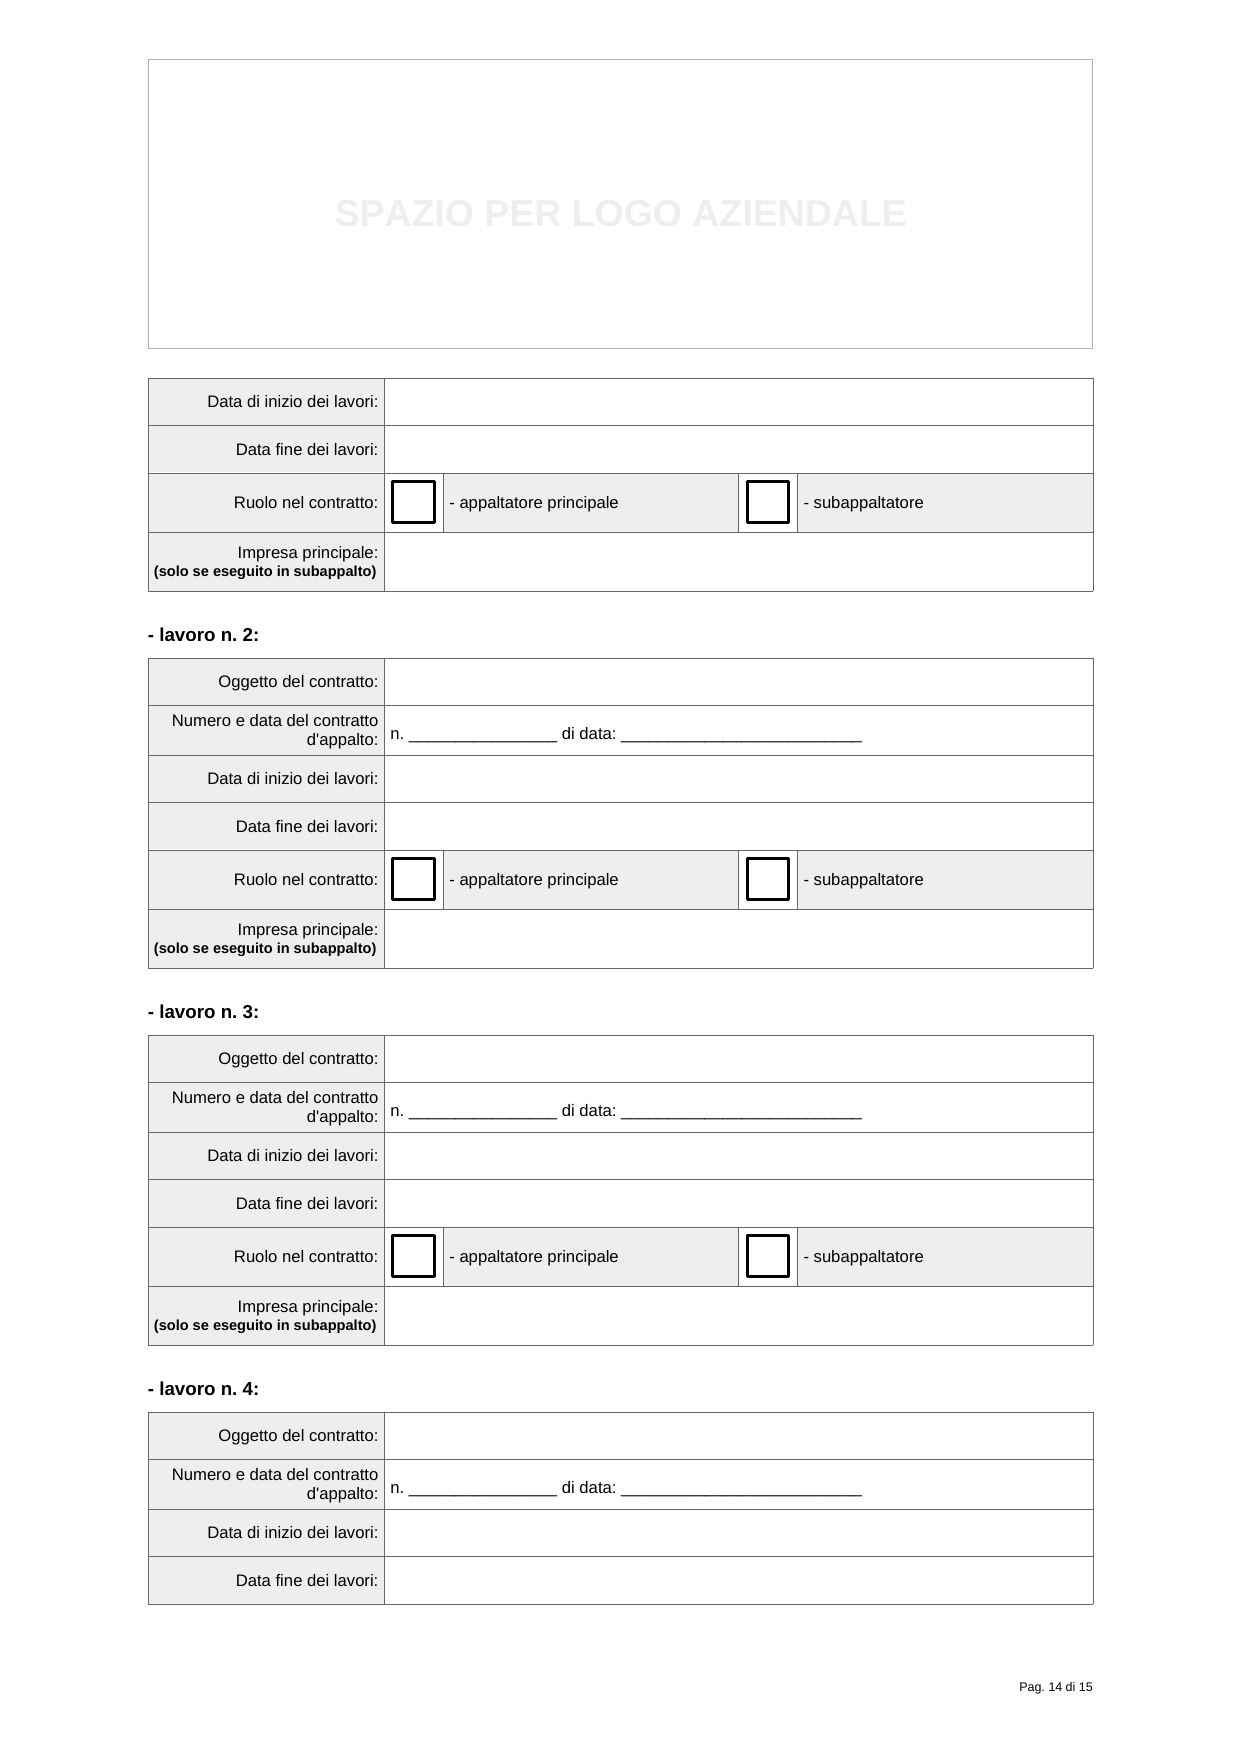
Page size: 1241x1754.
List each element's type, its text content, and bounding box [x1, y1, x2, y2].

table_cell n. ________________ di data: __________________________ [385, 1460, 1093, 1509]
table_cell - appaltatore principale [444, 1228, 738, 1286]
table_cell Data di inizio dei lavori: [149, 1133, 384, 1179]
table_cell [739, 474, 797, 532]
table_cell Numero e data del contratto d'appalto: [149, 706, 384, 755]
table_cell [385, 533, 1093, 591]
table_cell Data fine dei lavori: [149, 1557, 384, 1604]
table_cell [385, 851, 443, 909]
text - lavoro n. 2: [148, 624, 1092, 646]
table_cell n. ________________ di data: __________________________ [385, 1083, 1093, 1132]
table_cell - appaltatore principale [444, 474, 738, 532]
text - lavoro n. 3: [148, 1001, 1092, 1023]
table_cell [385, 756, 1093, 802]
table_cell Ruolo nel contratto: [149, 474, 384, 532]
table_header [385, 1036, 1093, 1082]
table_cell - subappaltatore [798, 474, 1093, 532]
table_cell Numero e data del contratto d'appalto: [149, 1460, 384, 1509]
table_cell [385, 1133, 1093, 1179]
table_cell [739, 1228, 797, 1286]
table_cell [385, 803, 1093, 849]
table_cell - appaltatore principale [444, 851, 738, 909]
table_cell Data di inizio dei lavori: [149, 379, 384, 425]
table_cell Data di inizio dei lavori: [149, 1510, 384, 1556]
table_header [385, 659, 1093, 705]
table_cell - subappaltatore [798, 851, 1093, 909]
table_cell [385, 1228, 443, 1286]
table_cell - subappaltatore [798, 1228, 1093, 1286]
table_cell [385, 1557, 1093, 1604]
table_header Oggetto del contratto: [149, 1036, 384, 1082]
table_cell [739, 851, 797, 909]
table_cell n. ________________ di data: __________________________ [385, 706, 1093, 755]
table_cell Data fine dei lavori: [149, 803, 384, 849]
text - lavoro n. 4: [148, 1378, 1092, 1400]
table_cell [385, 910, 1093, 968]
table_cell Ruolo nel contratto: [149, 1228, 384, 1286]
table_header Oggetto del contratto: [149, 659, 384, 705]
table_cell Impresa principale: (solo se eseguito in subappalto) [149, 910, 384, 968]
table_cell [385, 474, 443, 532]
table_header [385, 1413, 1093, 1459]
table_cell [385, 379, 1093, 425]
table_cell [385, 1287, 1093, 1345]
table_cell Data di inizio dei lavori: [149, 756, 384, 802]
table_header Oggetto del contratto: [149, 1413, 384, 1459]
table_cell Numero e data del contratto d'appalto: [149, 1083, 384, 1132]
table_cell Data fine dei lavori: [149, 426, 384, 472]
table_cell [385, 426, 1093, 472]
table_cell Ruolo nel contratto: [149, 851, 384, 909]
table_cell Impresa principale: (solo se eseguito in subappalto) [149, 533, 384, 591]
table_cell [385, 1180, 1093, 1227]
table_cell [385, 1510, 1093, 1556]
table_cell Data fine dei lavori: [149, 1180, 384, 1227]
table_cell Impresa principale: (solo se eseguito in subappalto) [149, 1287, 384, 1345]
